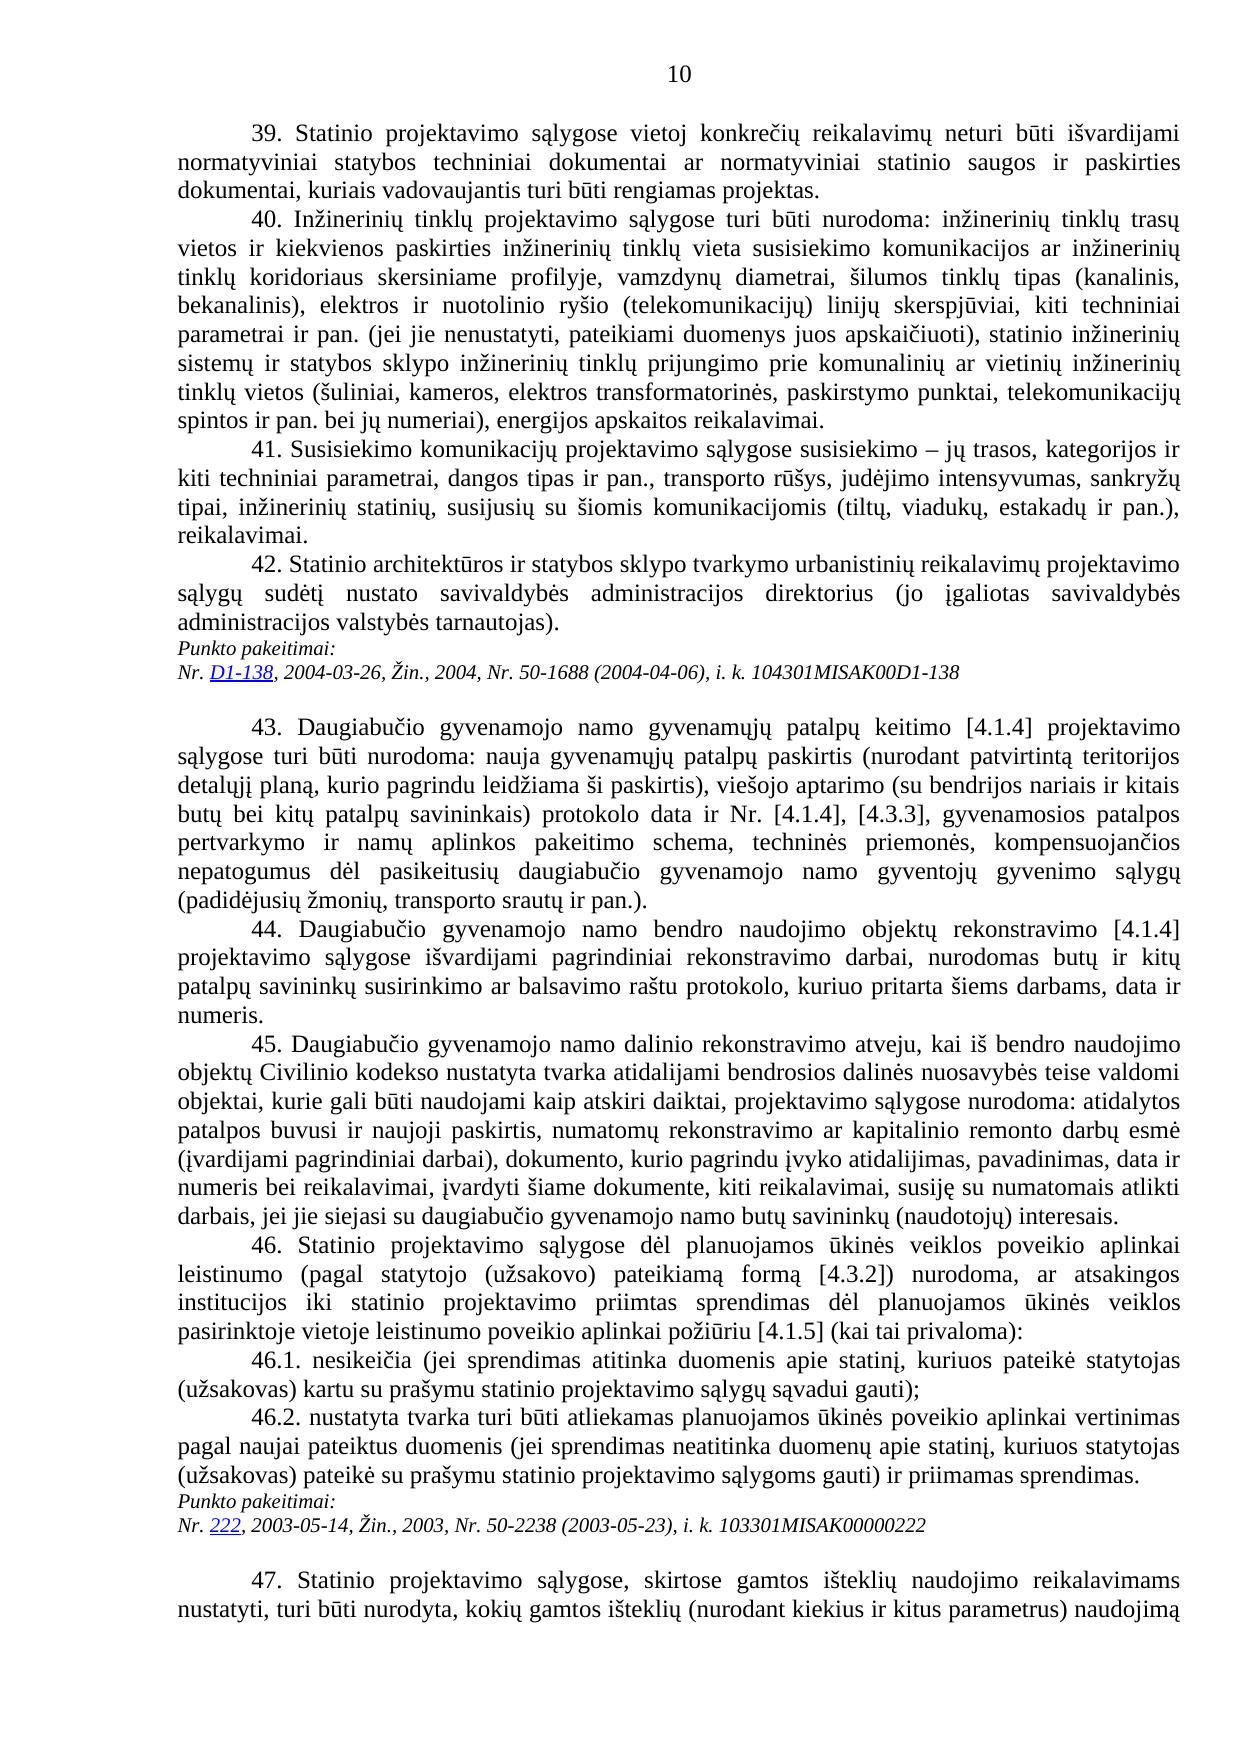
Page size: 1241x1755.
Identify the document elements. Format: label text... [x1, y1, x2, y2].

text 46.1. nesikeičia (jei sprendimas atitinka duomenis apie statinį, kuriuos pateikė statytojas (užsakovas) kartu su prašymu statinio projektavimo sąlygų sąvadui gauti); [177, 1345, 1181, 1402]
text 44. Daugiabučio gyvenamojo namo bendro naudojimo objektų rekonstravimo [4.1.4] projektavimo sąlygose išvardijami pagrindiniai rekonstravimo darbai, nurodomas butų ir kitų patalpų savininkų susirinkimo ar balsavimo raštu protokolo, kuriuo pritarta šiems darbams, data ir numeris. [177, 914, 1181, 1029]
text 40. Inžinerinių tinklų projektavimo sąlygose turi būti nurodoma: inžinerinių tinklų trasų vietos ir kiekvienos paskirties inžinerinių tinklų vieta susisiekimo komunikacijos ar inžinerinių tinklų koridoriaus skersiniame profilyje, vamzdynų diametrai, šilumos tinklų tipas (kanalinis, bekanalinis), elektros ir nuotolinio ryšio (telekomunikacijų) linijų skerspjūviai, kiti techniniai parametrai ir pan. (jei jie nenustatyti, pateikiami duomenys juos apskaičiuoti), statinio inžinerinių sistemų ir statybos sklypo inžinerinių tinklų prijungimo prie komunalinių ar vietinių inžinerinių tinklų vietos (šuliniai, kameros, elektros transformatorinės, paskirstymo punktai, telekomunikacijų spintos ir pan. bei jų numeriai), energijos apskaitos reikalavimai. [177, 204, 1181, 434]
text Nr. D1-138, 2004-03-26, Žin., 2004, Nr. 50-1688 (2004-04-06), i. k. 104301MISAK00D1-138 [177, 660, 1181, 684]
text Punkto pakeitimai: [177, 636, 1181, 660]
text 46.2. nustatyta tvarka turi būti atliekamas planuojamos ūkinės poveikio aplinkai vertinimas pagal naujai pateiktus duomenis (jei sprendimas neatitinka duomenų apie statinį, kuriuos statytojas (užsakovas) pateikė su prašymu statinio projektavimo sąlygoms gauti) ir priimamas sprendimas. [177, 1402, 1181, 1489]
text 43. Daugiabučio gyvenamojo namo gyvenamųjų patalpų keitimo [4.1.4] projektavimo sąlygose turi būti nurodoma: nauja gyvenamųjų patalpų paskirtis (nurodant patvirtintą teritorijos detalųjį planą, kurio pagrindu leidžiama ši paskirtis), viešojo aptarimo (su bendrijos nariais ir kitais butų bei kitų patalpų savininkais) protokolo data ir Nr. [4.1.4], [4.3.3], gyvenamosios patalpos pertvarkymo ir namų aplinkos pakeitimo schema, techninės priemonės, kompensuojančios nepatogumus dėl pasikeitusių daugiabučio gyvenamojo namo gyventojų gyvenimo sąlygų (padidėjusių žmonių, transporto srautų ir pan.). [177, 712, 1181, 914]
text 46. Statinio projektavimo sąlygose dėl planuojamos ūkinės veiklos poveikio aplinkai leistinumo (pagal statytojo (užsakovo) pateikiamą formą [4.3.2]) nurodoma, ar atsakingos institucijos iki statinio projektavimo priimtas sprendimas dėl planuojamos ūkinės veiklos pasirinktoje vietoje leistinumo poveikio aplinkai požiūriu [4.1.5] (kai tai privaloma): [177, 1230, 1181, 1345]
text Nr. 222, 2003-05-14, Žin., 2003, Nr. 50-2238 (2003-05-23), i. k. 103301MISAK00000222 [177, 1513, 1181, 1537]
text 47. Statinio projektavimo sąlygose, skirtose gamtos išteklių naudojimo reikalavimams nustatyti, turi būti nurodyta, kokių gamtos išteklių (nurodant kiekius ir kitus parametrus) naudojimą [177, 1566, 1181, 1623]
text 45. Daugiabučio gyvenamojo namo dalinio rekonstravimo atveju, kai iš bendro naudojimo objektų Civilinio kodekso nustatyta tvarka atidalijami bendrosios dalinės nuosavybės teise valdomi objektai, kurie gali būti naudojami kaip atskiri daiktai, projektavimo sąlygose nurodoma: atidalytos patalpos buvusi ir naujoji paskirtis, numatomų rekonstravimo ar kapitalinio remonto darbų esmė (įvardijami pagrindiniai darbai), dokumento, kurio pagrindu įvyko atidalijimas, pavadinimas, data ir numeris bei reikalavimai, įvardyti šiame dokumente, kiti reikalavimai, susiję su numatomais atlikti darbais, jei jie siejasi su daugiabučio gyvenamojo namo butų savininkų (naudotojų) interesais. [177, 1029, 1181, 1230]
text 41. Susisiekimo komunikacijų projektavimo sąlygose susisiekimo – jų trasos, kategorijos ir kiti techniniai parametrai, dangos tipas ir pan., transporto rūšys, judėjimo intensyvumas, sankryžų tipai, inžinerinių statinių, susijusių su šiomis komunikacijomis (tiltų, viadukų, estakadų ir pan.), reikalavimai. [177, 434, 1181, 549]
text 39. Statinio projektavimo sąlygose vietoj konkrečių reikalavimų neturi būti išvardijami normatyviniai statybos techniniai dokumentai ar normatyviniai statinio saugos ir paskirties dokumentai, kuriais vadovaujantis turi būti rengiamas projektas. [177, 118, 1181, 204]
text Punkto pakeitimai: [177, 1489, 1181, 1513]
text 42. Statinio architektūros ir statybos sklypo tvarkymo urbanistinių reikalavimų projektavimo sąlygų sudėtį nustato savivaldybės administracijos direktorius (jo įgaliotas savivaldybės administracijos valstybės tarnautojas). [177, 549, 1181, 636]
